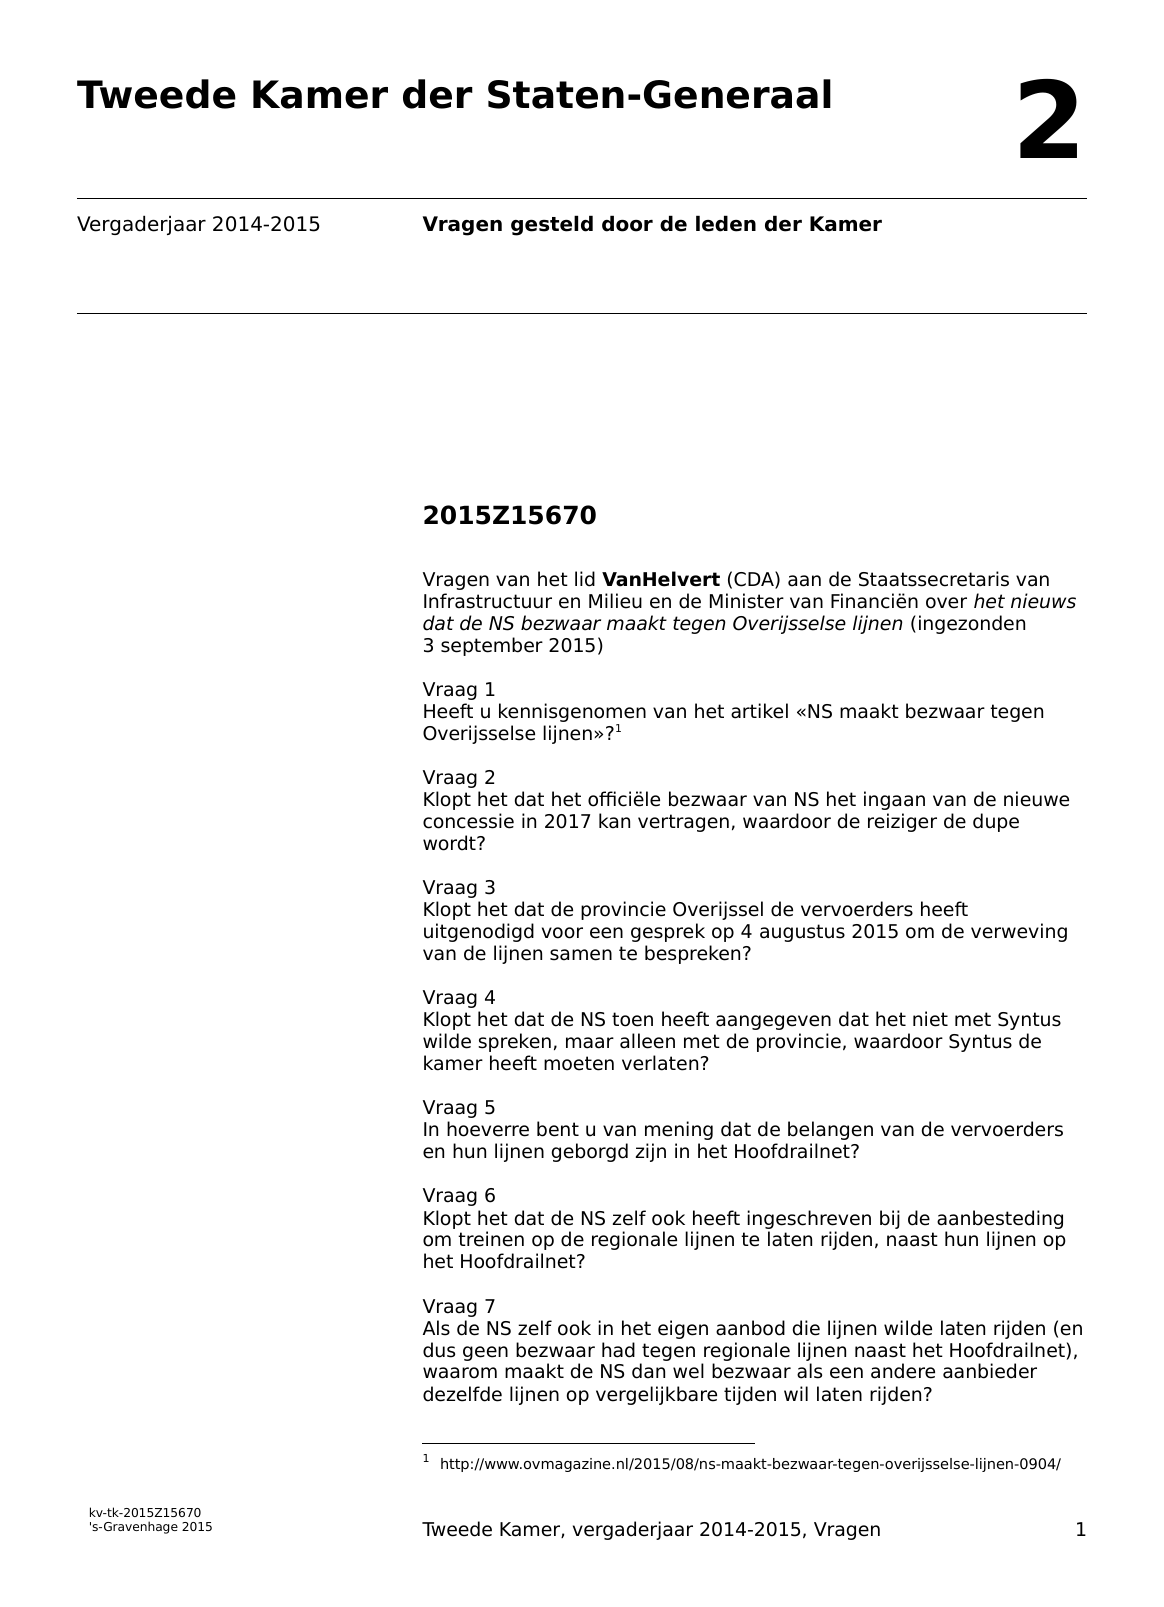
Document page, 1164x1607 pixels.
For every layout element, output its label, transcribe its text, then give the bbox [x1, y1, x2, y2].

text Als de NS zelf ook in het eigen aanbod die lijnen wilde laten rijden (en dus geen bezwaar had tegen regionale lijnen naast het Hoofdrailnet), waarom maakt de NS dan wel bezwaar als een andere aanbieder dezelfde lijnen op vergelijkbare tijden wil laten rijden? [422, 1317, 1087, 1405]
text Vraag 1 [422, 679, 1087, 701]
text 's-Gravenhage 2015 [88, 1520, 323, 1534]
text Vraag 5 [422, 1097, 1087, 1119]
text Vragen van het lid VanHelvert (CDA) aan de Staatssecretaris van Infrastructuur en Milieu en de Minister van Financiën over het nieuws dat de NS bezwaar maakt tegen Overijsselse lijnen (ingezonden 3 september 2015) [422, 569, 1087, 657]
text In hoeverre bent u van mening dat de belangen van de vervoerders en hun lijnen geborgd zijn in het Hoofdrailnet? [422, 1119, 1087, 1163]
table_header 2 [886, 59, 1087, 198]
text Klopt het dat de provincie Overijssel de vervoerders heeft uitgenodigd voor een gesprek op 4 augustus 2015 om de verweving van de lijnen samen te bespreken? [422, 899, 1087, 965]
text Heeft u kennisgenomen van het artikel «NS maakt bezwaar tegen Overijsselse lijnen»? [422, 701, 1087, 745]
text Vraag 3 [422, 877, 1087, 899]
text kv-tk-2015Z15670 [88, 1506, 323, 1520]
table_cell Vergaderjaar 2014-2015 [77, 199, 422, 313]
text Vraag 2 [422, 767, 1087, 789]
text Klopt het dat het officiële bezwaar van NS het ingaan van de nieuwe concessie in 2017 kan vertragen, waardoor de reiziger de dupe wordt? [422, 789, 1087, 855]
text Vraag 6 [422, 1185, 1087, 1207]
table_header Tweede Kamer der Staten-Generaal [77, 59, 886, 198]
text Klopt het dat de NS zelf ook heeft ingeschreven bij de aanbesteding om treinen op de regionale lijnen te laten rijden, naast hun lijnen op het Hoofdrailnet? [422, 1207, 1087, 1273]
text Vraag 4 [422, 987, 1087, 1009]
text 2015Z15670 [422, 501, 1087, 531]
text http://www.ovmagazine.nl/2015/08/ns-maakt-bezwaar-tegen-overijsselse-lijnen-0904/ [422, 1452, 1087, 1474]
table_cell Vragen gesteld door de leden der Kamer [422, 199, 1087, 313]
text Vraag 7 [422, 1296, 1087, 1317]
text Klopt het dat de NS toen heeft aangegeven dat het niet met Syntus wilde spreken, maar alleen met de provincie, waardoor Syntus de kamer heeft moeten verlaten? [422, 1009, 1087, 1075]
